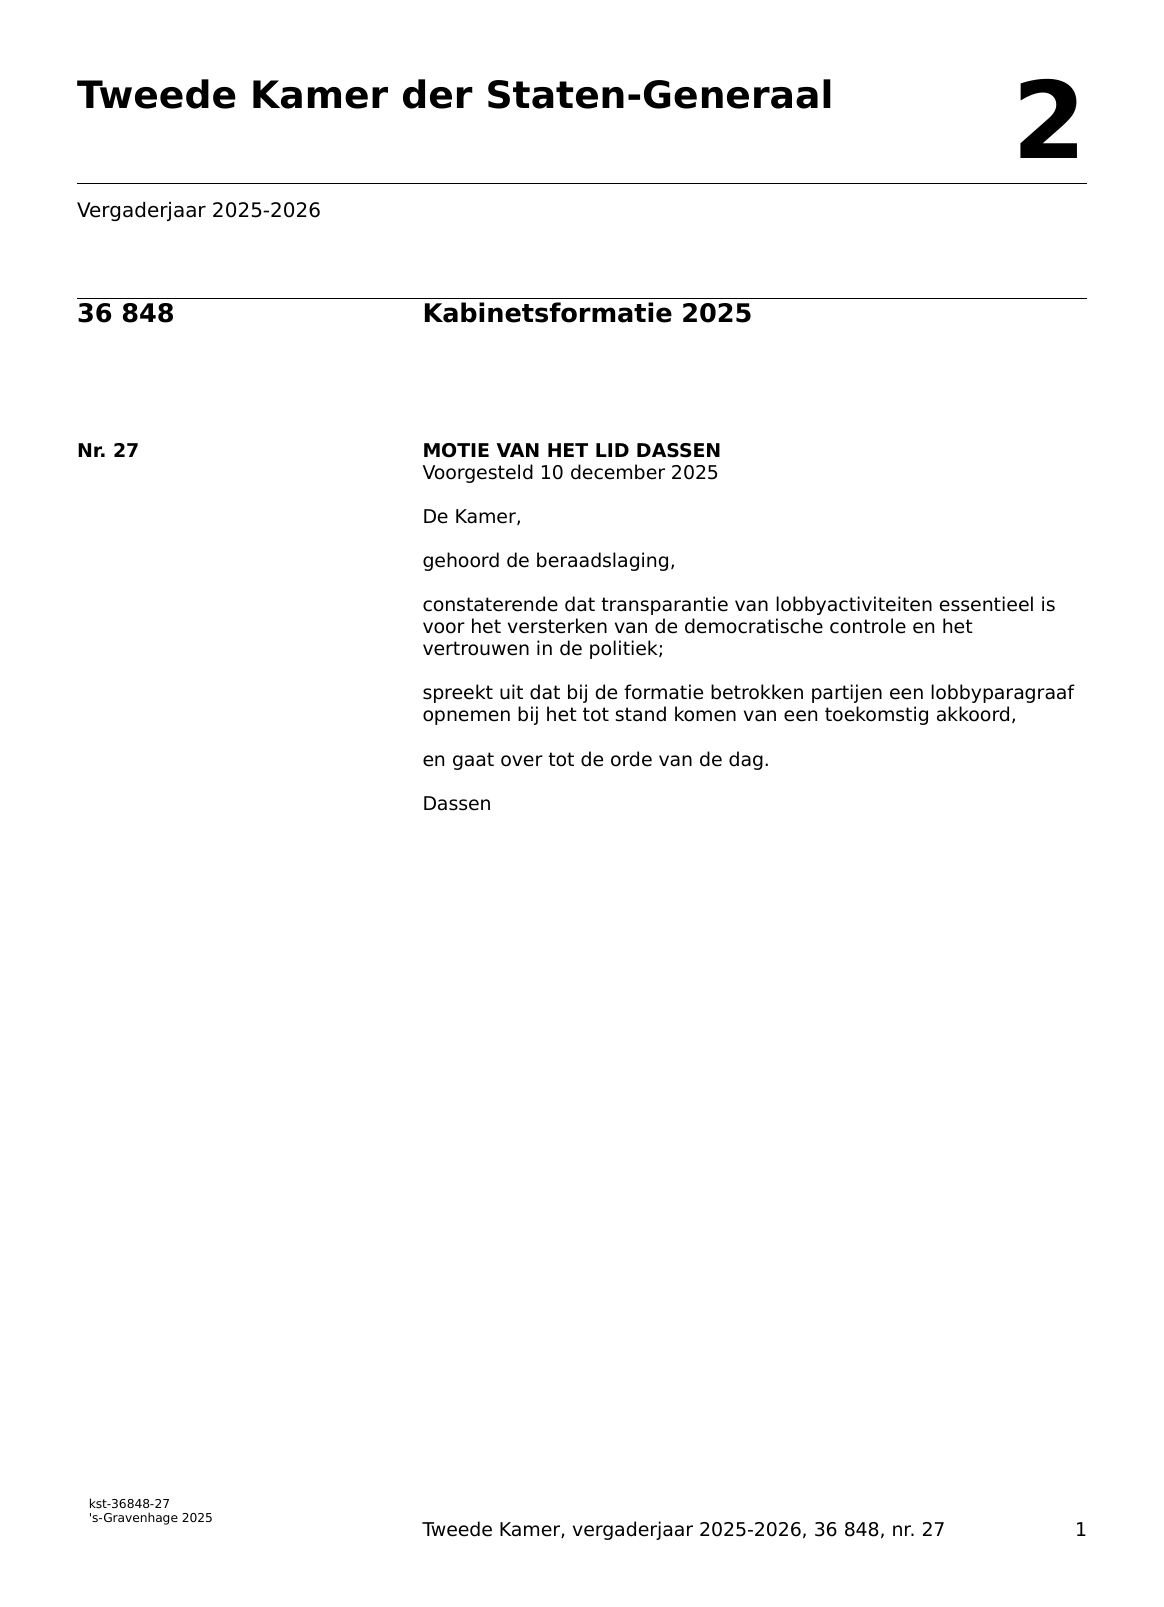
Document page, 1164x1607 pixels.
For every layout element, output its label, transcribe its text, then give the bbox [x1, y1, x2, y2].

table_header Tweede Kamer der Staten-Generaal [77, 59, 886, 183]
text en gaat over tot de orde van de dag. [422, 748, 1087, 770]
text kst-36848-27 [88, 1497, 323, 1511]
text De Kamer, [422, 506, 1087, 528]
text constaterende dat transparantie van lobbyactiviteiten essentieel is voor het versterken van de democratische controle en het vertrouwen in de politiek; [422, 594, 1087, 660]
subtitle 36 848 Kabinetsformatie 2025 [77, 299, 1087, 329]
text Dassen [422, 793, 1087, 814]
text spreekt uit dat bij de formatie betrokken partijen een lobbyparagraaf opnemen bij het tot stand komen van een toekomstig akkoord, [422, 682, 1087, 726]
subtitle Nr. 27 MOTIE VAN HET LID DASSEN [77, 440, 1087, 462]
text 's-Gravenhage 2025 [88, 1511, 323, 1525]
table_cell Vergaderjaar 2025-2026 [77, 184, 1087, 298]
table_header 2 [886, 59, 1087, 183]
text gehoord de beraadslaging, [422, 550, 1087, 572]
text Voorgesteld 10 december 2025 [422, 462, 1087, 484]
